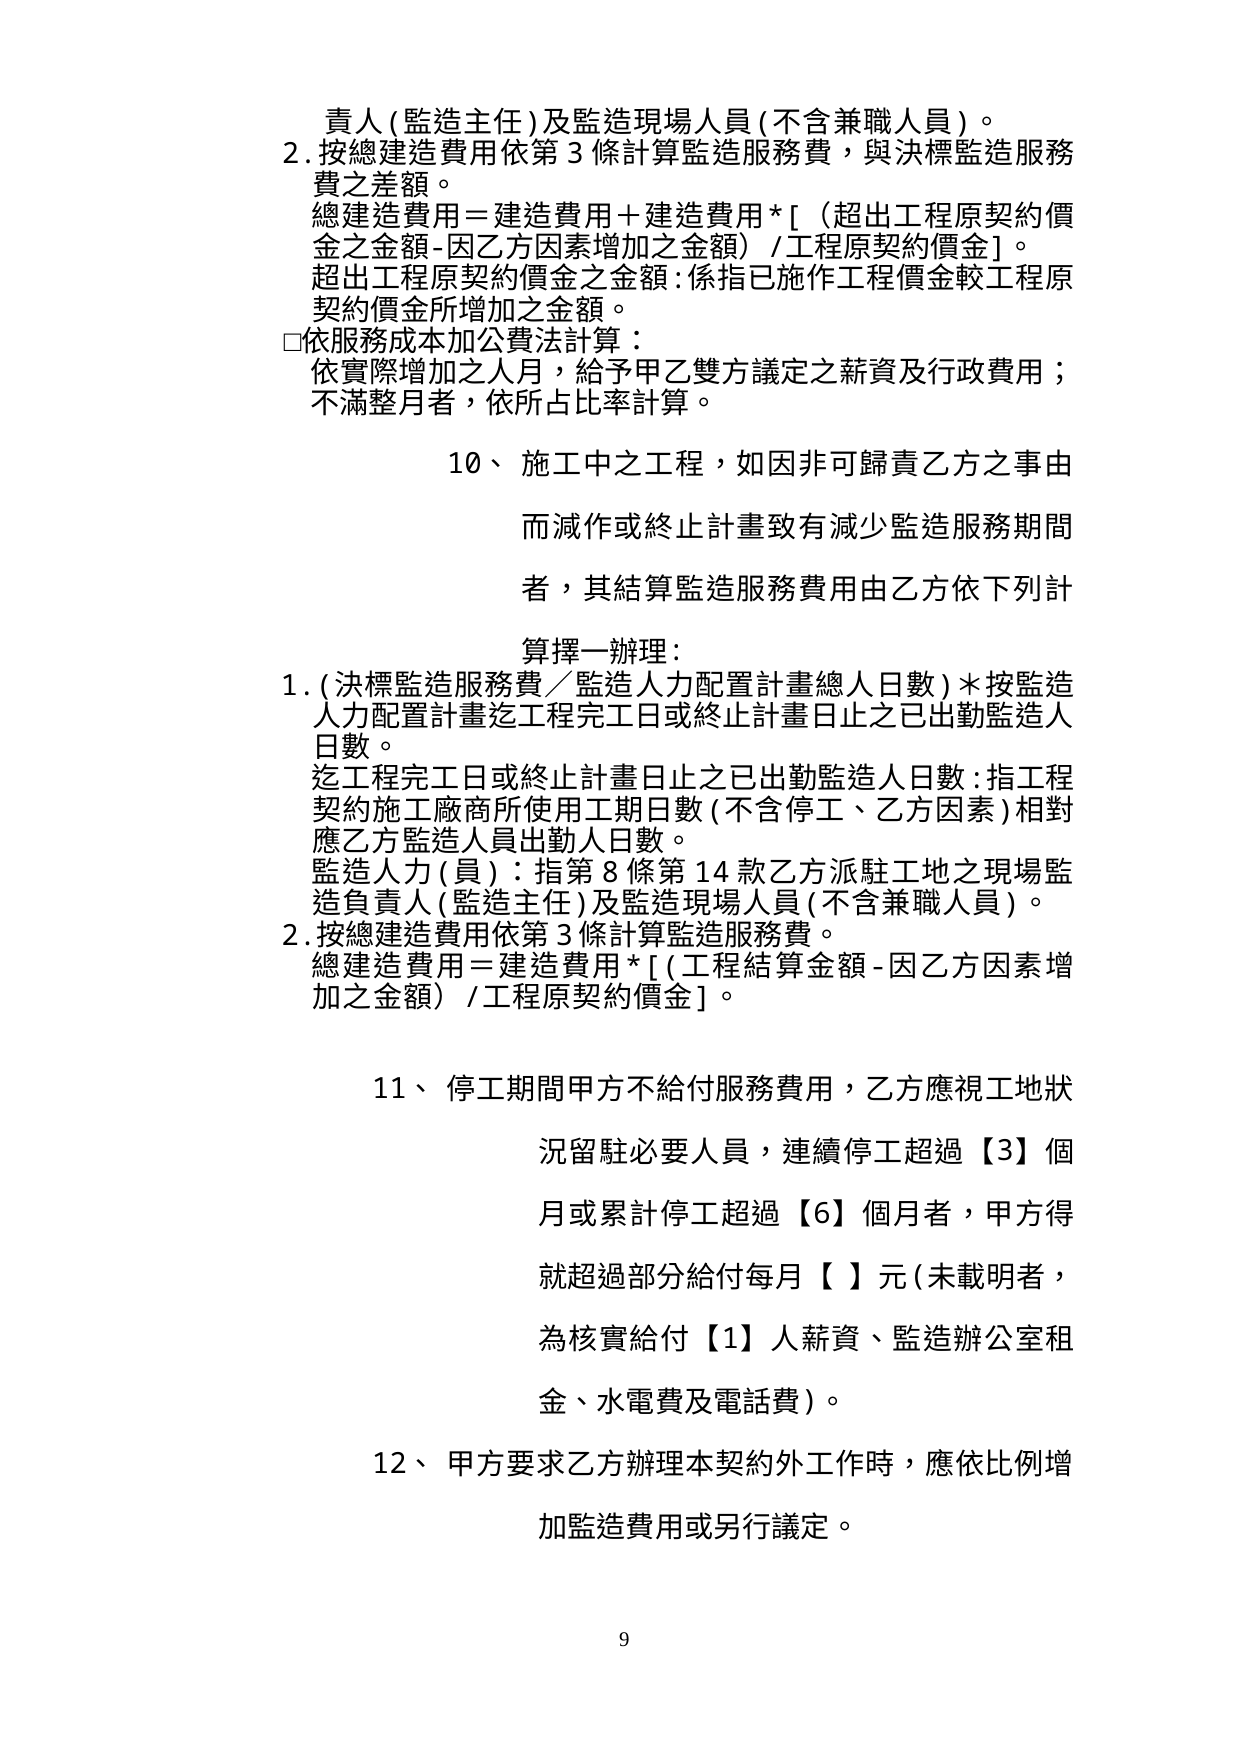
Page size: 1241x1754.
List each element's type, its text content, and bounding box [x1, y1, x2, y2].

text 超出工程原契約價金之金額:係指已施作工程價金較工程原契約價金所增加之金額。 [311, 264, 1075, 326]
list 施工中之工程，如因非可歸責乙方之事由而減作或終止計畫致有減少監造服務期間者，其結算監造服務費用由乙方依下列計算擇一辦理: [447, 420, 1075, 670]
text 總建造費用＝建造費用*[(工程結算金額-因乙方因素增加之金額）/工程原契約價金]。 [311, 951, 1075, 1014]
text 1.(決標監造服務費／監造人力配置計畫總人日數)＊按監造人力配置計畫迄工程完工日或終止計畫日止之已出勤監造人日數。 [280, 670, 1075, 764]
text 2.按總建造費用依第3條計算監造服務費，與決標監造服務費之差額。 [282, 139, 1075, 201]
text 迄工程完工日或終止計畫日止之已出勤監造人日數:指工程契約施工廠商所使用工期日數(不含停工、乙方因素)相對應乙方監造人員出勤人日數。 [311, 764, 1075, 858]
text □依服務成本加公費法計算： [165, 326, 1075, 358]
list 甲方要求乙方辦理本契約外工作時，應依比例增加監造費用或另行議定。 [372, 1420, 1075, 1545]
list 停工期間甲方不給付服務費用，乙方應視工地狀況留駐必要人員，連續停工超過【3】個月或累計停工超過【6】個月者，甲方得就超過部分給付每月【 】元(未載明者，為核實給付【1】人薪資、監造辦公室租金、水電費及電話費)。 [372, 1045, 1075, 1420]
text 責人(監造主任)及監造現場人員(不含兼職人員)。 [324, 108, 1075, 139]
text 2.按總建造費用依第3條計算監造服務費。 [281, 920, 1075, 951]
text 總建造費用＝建造費用＋建造費用*[（超出工程原契約價金之金額-因乙方因素增加之金額）/工程原契約價金]。 [311, 201, 1075, 264]
text 監造人力(員)：指第8條第14款乙方派駐工地之現場監造負責人(監造主任)及監造現場人員(不含兼職人員)。 [311, 858, 1075, 920]
text 依實際增加之人月，給予甲乙雙方議定之薪資及行政費用；不滿整月者，依所占比率計算。 [310, 358, 1075, 420]
